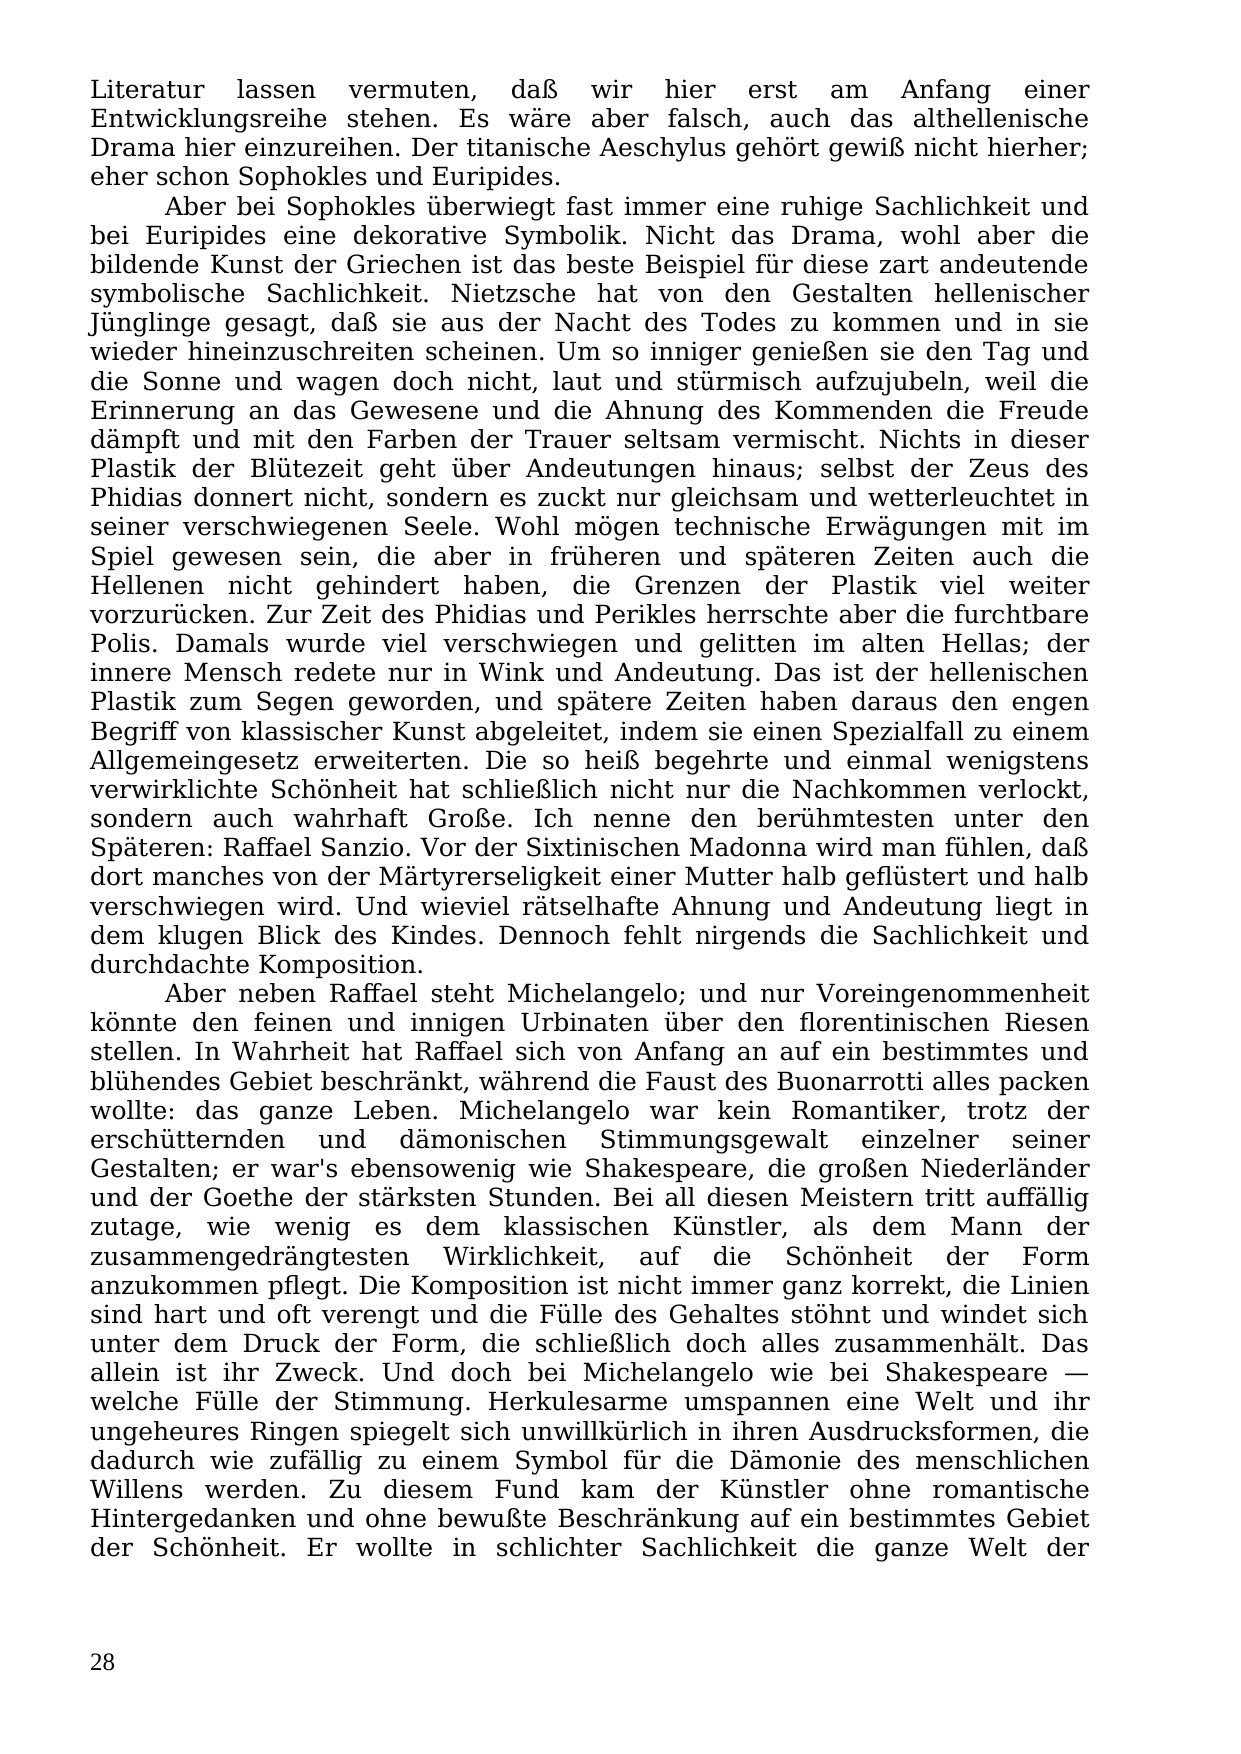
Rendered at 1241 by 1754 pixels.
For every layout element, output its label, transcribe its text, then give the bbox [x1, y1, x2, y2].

text Aber bei Sophokles überwiegt fast immer eine ruhige Sachlichkeit und bei Euripides eine dekorative Symbolik. Nicht das Drama, wohl aber die bildende Kunst der Griechen ist das beste Beispiel für diese zart andeutende symbolische Sachlichkeit. Nietzsche hat von den Gestalten hellenischer Jünglinge gesagt, daß sie aus der Nacht des Todes zu kommen und in sie wieder hineinzuschreiten scheinen. Um so inniger genießen sie den Tag und die Sonne und wagen doch nicht, laut und stürmisch aufzujubeln, weil die Erinnerung an das Gewesene und die Ahnung des Kommenden die Freude dämpft und mit den Farben der Trauer seltsam vermischt. Nichts in dieser Plastik der Blütezeit geht über Andeutungen hinaus; selbst der Zeus des Phidias donnert nicht, sondern es zuckt nur gleichsam und wetterleuchtet in seiner verschwiegenen Seele. Wohl mögen technische Erwägungen mit im Spiel gewesen sein, die aber in früheren und späteren Zeiten auch die Hellenen nicht gehindert haben, die Grenzen der Plastik viel weiter vorzurücken. Zur Zeit des Phidias und Perikles herrschte aber die furchtbare Polis. Damals wurde viel verschwiegen und gelitten im alten Hellas; der innere Mensch redete nur in Wink und Andeutung. Das ist der hellenischen Plastik zum Segen geworden, und spätere Zeiten haben daraus den engen Begriff von klassischer Kunst abgeleitet, indem sie einen Spezialfall zu einem Allgemeingesetz erweiterten. Die so heiß begehrte und einmal wenigstens verwirklichte Schönheit hat schließlich nicht nur die Nachkommen verlockt, sondern auch wahrhaft Große. Ich nenne den berühmtesten unter den Späteren: Raffael Sanzio. Vor der Sixtinischen Madonna wird man fühlen, daß dort manches von der Märtyrerseligkeit einer Mutter halb geflüstert und halb verschwiegen wird. Und wieviel rätselhafte Ahnung und Andeutung liegt in dem klugen Blick des Kindes. Dennoch fehlt nirgends die Sachlichkeit und durchdachte Komposition. [90, 192, 1091, 979]
text Aber neben Raffael steht Michelangelo; und nur Voreingenommenheit könnte den feinen und innigen Urbinaten über den florentinischen Riesen stellen. In Wahrheit hat Raffael sich von Anfang an auf ein bestimmtes und blühendes Gebiet beschränkt, während die Faust des Buonarrotti alles packen wollte: das ganze Leben. Michelangelo war kein Romantiker, trotz der erschütternden und dämonischen Stimmungsgewalt einzelner seiner Gestalten; er war's ebensowenig wie Shakespeare, die großen Niederländer und der Goethe der stärksten Stunden. Bei all diesen Meistern tritt auffällig zutage, wie wenig es dem klassischen Künstler, als dem Mann der zusammengedrängtesten Wirklichkeit, auf die Schönheit der Form anzukommen pflegt. Die Komposition ist nicht immer ganz korrekt, die Linien sind hart und oft verengt und die Fülle des Gehaltes stöhnt und windet sich unter dem Druck der Form, die schließlich doch alles zusammenhält. Das allein ist ihr Zweck. Und doch bei Michelangelo wie bei Shakespeare — welche Fülle der Stimmung. Herkulesarme umspannen eine Welt und ihr ungeheures Ringen spiegelt sich unwillkürlich in ihren Ausdrucksformen, die dadurch wie zufällig zu einem Symbol für die Dämonie des menschlichen Willens werden. Zu diesem Fund kam der Künstler ohne romantische Hintergedanken und ohne bewußte Beschränkung auf ein bestimmtes Gebiet der Schönheit. Er wollte in schlichter Sachlichkeit die ganze Welt der [90, 979, 1091, 1562]
text Literatur lassen vermuten, daß wir hier erst am Anfang einer Entwicklungsreihe stehen. Es wäre aber falsch, auch das althellenische Drama hier einzureihen. Der titanische Aeschylus gehört gewiß nicht hierher; eher schon Sophokles und Euripides. [90, 75, 1091, 192]
